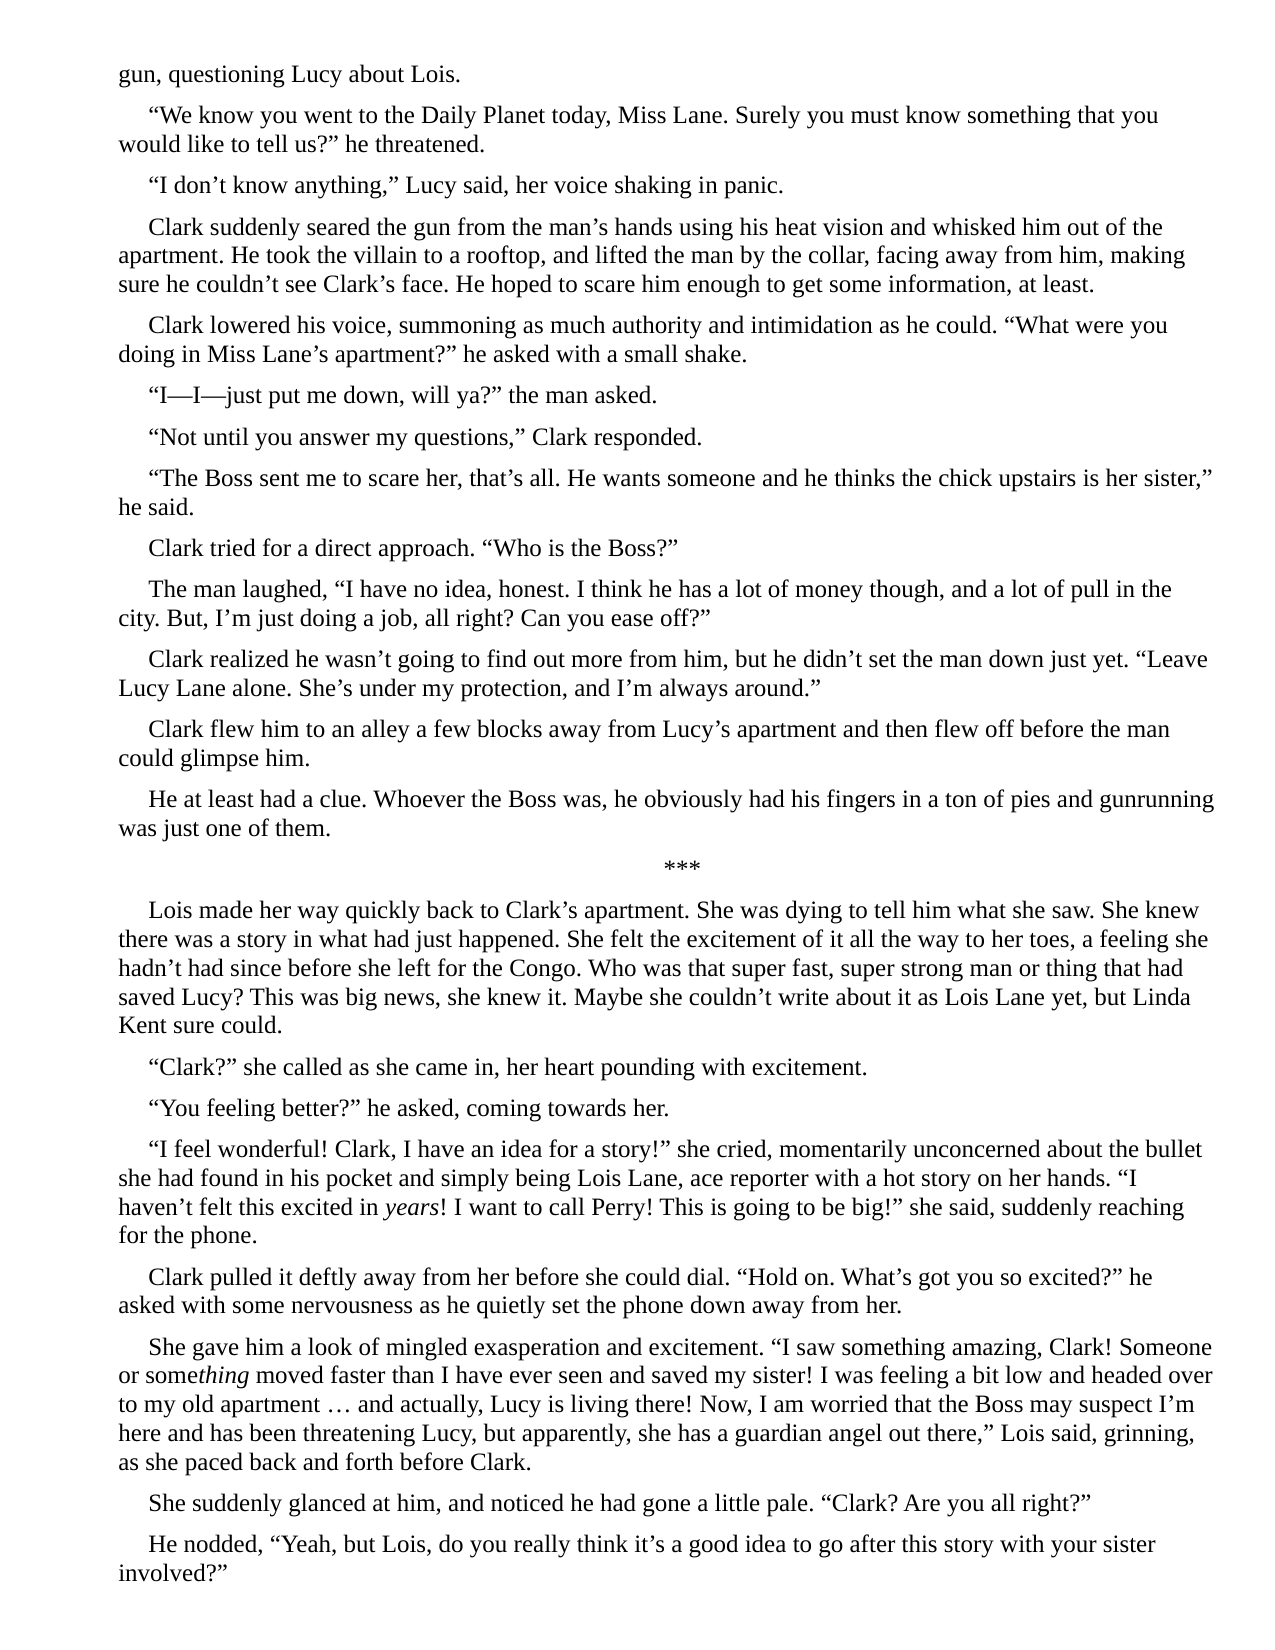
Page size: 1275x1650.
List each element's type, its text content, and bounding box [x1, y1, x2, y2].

text Clark tried for a direct approach. “Who is the Boss?” [118, 533, 1216, 562]
text “I don’t know anything,” Lucy said, her voice shaking in panic. [118, 170, 1216, 199]
text She gave him a look of mingled exasperation and excitement. “I saw something amazing, Clark! Someone or something moved faster than I have ever seen and saved my sister! I was feeling a bit low and headed over to my old apartment … and actually, Lucy is living there! Now, I am worried that the Boss may suspect I’m here and has been threatening Lucy, but apparently, she has a guardian angel out there,” Lois said, grinning, as she paced back and forth before Clark. [118, 1332, 1216, 1475]
text “Clark?” she called as she came in, her heart pounding with excitement. [118, 1052, 1216, 1080]
text Clark flew him to an alley a few blocks away from Lucy’s apartment and then flew off before the man could glimpse him. [118, 714, 1216, 772]
text Clark realized he wasn’t going to find out more from him, but he didn’t set the man down just yet. “Leave Lucy Lane alone. She’s under my protection, and I’m always around.” [118, 644, 1216, 702]
text He nodded, “Yeah, but Lois, do you really think it’s a good idea to go after this story with your sister involved?” [118, 1529, 1216, 1587]
text gun, questioning Lucy about Lois. [118, 59, 1216, 88]
text Lois made her way quickly back to Clark’s apartment. She was dying to tell him what she saw. She knew there was a story in what had just happened. She felt the excitement of it all the way to her toes, a feeling she hadn’t had since before she left for the Congo. Who was that super fast, super strong man or thing that had saved Lucy? This was big news, she knew it. Maybe she couldn’t write about it as Lois Lane yet, but Linda Kent sure could. [118, 895, 1216, 1039]
text “The Boss sent me to scare her, that’s all. He wants someone and he thinks the chick upstairs is her sister,” he said. [118, 463, 1216, 520]
text “I feel wonderful! Clark, I have an idea for a story!” she cried, momentarily unconcerned about the bullet she had found in his pocket and simply being Lois Lane, ace reporter with a hot story on her hands. “I haven’t felt this excited in years! I want to call Perry! This is going to be big!” she said, suddenly reaching for the phone. [118, 1134, 1216, 1249]
text She suddenly glanced at him, and noticed he had gone a little pale. “Clark? Are you all right?” [118, 1488, 1216, 1517]
text The man laughed, “I have no idea, honest. I think he has a lot of money though, and a lot of pull in the city. But, I’m just doing a job, all right? Can you ease off?” [118, 574, 1216, 632]
text He at least had a clue. Whoever the Boss was, he obviously had his fingers in a ton of pies and gunrunning was just one of them. [118, 784, 1216, 842]
text Clark pulled it deftly away from her before she could dial. “Hold on. What’s got you so excited?” he asked with some nervousness as he quietly set the phone down away from her. [118, 1262, 1216, 1319]
text “I—I—just put me down, will ya?” the man asked. [118, 380, 1216, 409]
text *** [118, 854, 1216, 883]
text “We know you went to the Daily Planet today, Miss Lane. Surely you must know something that you would like to tell us?” he threatened. [118, 100, 1216, 158]
text Clark lowered his voice, summoning as much authority and intimidation as he could. “What were you doing in Miss Lane’s apartment?” he asked with a small shake. [118, 310, 1216, 368]
text “Not until you answer my questions,” Clark responded. [118, 422, 1216, 450]
text Clark suddenly seared the gun from the man’s hands using his heat vision and whisked him out of the apartment. He took the villain to a rooftop, and lifted the man by the collar, facing away from him, making sure he couldn’t see Clark’s face. He hoped to scare him enough to get some information, at least. [118, 212, 1216, 298]
text “You feeling better?” he asked, coming towards her. [118, 1093, 1216, 1122]
